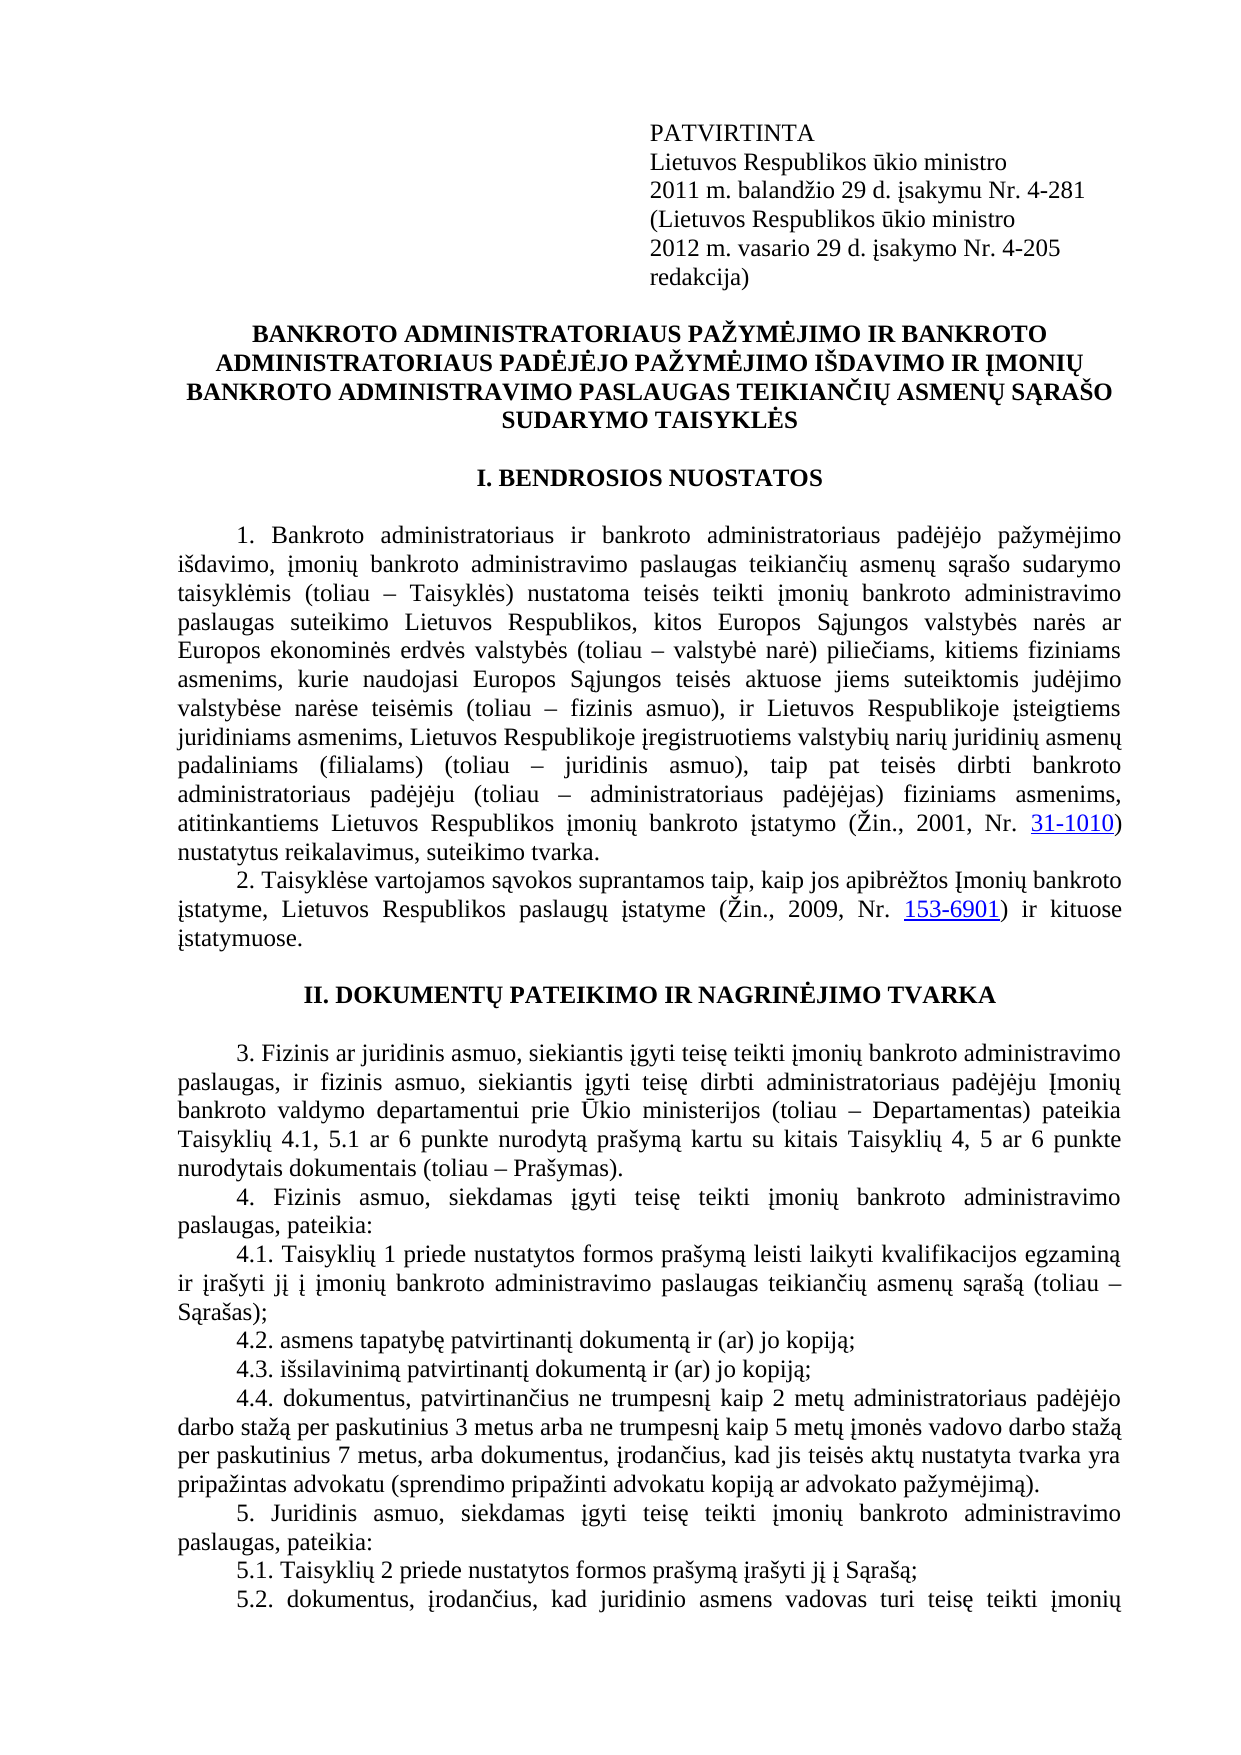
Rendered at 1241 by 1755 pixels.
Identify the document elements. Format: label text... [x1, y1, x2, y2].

text 5. Juridinis asmuo, siekdamas įgyti teisę teikti įmonių bankroto administravimo paslaugas, pateikia: [177, 1498, 1122, 1556]
text 4.2. asmens tapatybę patvirtinantį dokumentą ir (ar) jo kopiją; [177, 1326, 1122, 1354]
text II. DOKUMENTŲ PATEIKIMO IR NAGRINĖJIMO TVARKA [177, 981, 1122, 1009]
text 3. Fizinis ar juridinis asmuo, siekiantis įgyti teisę teikti įmonių bankroto administravimo paslaugas, ir fizinis asmuo, siekiantis įgyti teisę dirbti administratoriaus padėjėju Įmonių bankroto valdymo departamentui prie Ūkio ministerijos (toliau – Departamentas) pateikia Taisyklių 4.1, 5.1 ar 6 punkte nurodytą prašymą kartu su kitais Taisyklių 4, 5 ar 6 punkte nurodytais dokumentais (toliau – Prašymas). [177, 1038, 1122, 1182]
text 4. Fizinis asmuo, siekdamas įgyti teisę teikti įmonių bankroto administravimo paslaugas, pateikia: [177, 1182, 1122, 1239]
text Lietuvos Respublikos ūkio ministro [649, 147, 1122, 176]
text 5.1. Taisyklių 2 priede nustatytos formos prašymą įrašyti jį į Sąrašą; [177, 1556, 1122, 1584]
text 4.4. dokumentus, patvirtinančius ne trumpesnį kaip 2 metų administratoriaus padėjėjo darbo stažą per paskutinius 3 metus arba ne trumpesnį kaip 5 metų įmonės vadovo darbo stažą per paskutinius 7 metus, arba dokumentus, įrodančius, kad jis teisės aktų nustatyta tvarka yra pripažintas advokatu (sprendimo pripažinti advokatu kopiją ar advokato pažymėjimą). [177, 1383, 1122, 1498]
text (Lietuvos Respublikos ūkio ministro [649, 204, 1122, 233]
text 2. Taisyklėse vartojamos sąvokos suprantamos taip, kaip jos apibrėžtos Įmonių bankroto įstatyme, Lietuvos Respublikos paslaugų įstatyme (Žin., 2009, Nr. 153-6901) ir kituose įstatymuose. [177, 866, 1122, 952]
text PATVIRTINTA [649, 118, 1122, 147]
text 5.2. dokumentus, įrodančius, kad juridinio asmens vadovas turi teisę teikti įmonių [177, 1584, 1122, 1613]
text 2011 m. balandžio 29 d. įsakymu Nr. 4-281 [649, 176, 1122, 204]
text I. BENDROSIOS NUOSTATOS [177, 463, 1122, 492]
text 4.1. Taisyklių 1 priede nustatytos formos prašymą leisti laikyti kvalifikacijos egzaminą ir įrašyti jį į įmonių bankroto administravimo paslaugas teikiančių asmenų sąrašą (toliau – Sąrašas); [177, 1239, 1122, 1326]
text 2012 m. vasario 29 d. įsakymo Nr. 4-205 redakcija) [649, 233, 1122, 291]
text 4.3. išsilavinimą patvirtinantį dokumentą ir (ar) jo kopiją; [177, 1354, 1122, 1383]
text Bankroto administratoriaus pažymėjimo ir bankroto administratoriaus padėjėjo pažymėjimo išdavimo ir įmonių bankroto administravimo paslaugas teikiančių asmenų sąrašo sudarymo TAISYKLĖS [177, 319, 1122, 434]
text 1. Bankroto administratoriaus ir bankroto administratoriaus padėjėjo pažymėjimo išdavimo, įmonių bankroto administravimo paslaugas teikiančių asmenų sąrašo sudarymo taisyklėmis (toliau – Taisyklės) nustatoma teisės teikti įmonių bankroto administravimo paslaugas suteikimo Lietuvos Respublikos, kitos Europos Sąjungos valstybės narės ar Europos ekonominės erdvės valstybės (toliau – valstybė narė) piliečiams, kitiems fiziniams asmenims, kurie naudojasi Europos Sąjungos teisės aktuose jiems suteiktomis judėjimo valstybėse narėse teisėmis (toliau – fizinis asmuo), ir Lietuvos Respublikoje įsteigtiems juridiniams asmenims, Lietuvos Respublikoje įregistruotiems valstybių narių juridinių asmenų padaliniams (filialams) (toliau – juridinis asmuo), taip pat teisės dirbti bankroto administratoriaus padėjėju (toliau – administratoriaus padėjėjas) fiziniams asmenims, atitinkantiems Lietuvos Respublikos įmonių bankroto įstatymo (Žin., 2001, Nr. 31-1010) nustatytus reikalavimus, suteikimo tvarka. [177, 521, 1122, 866]
